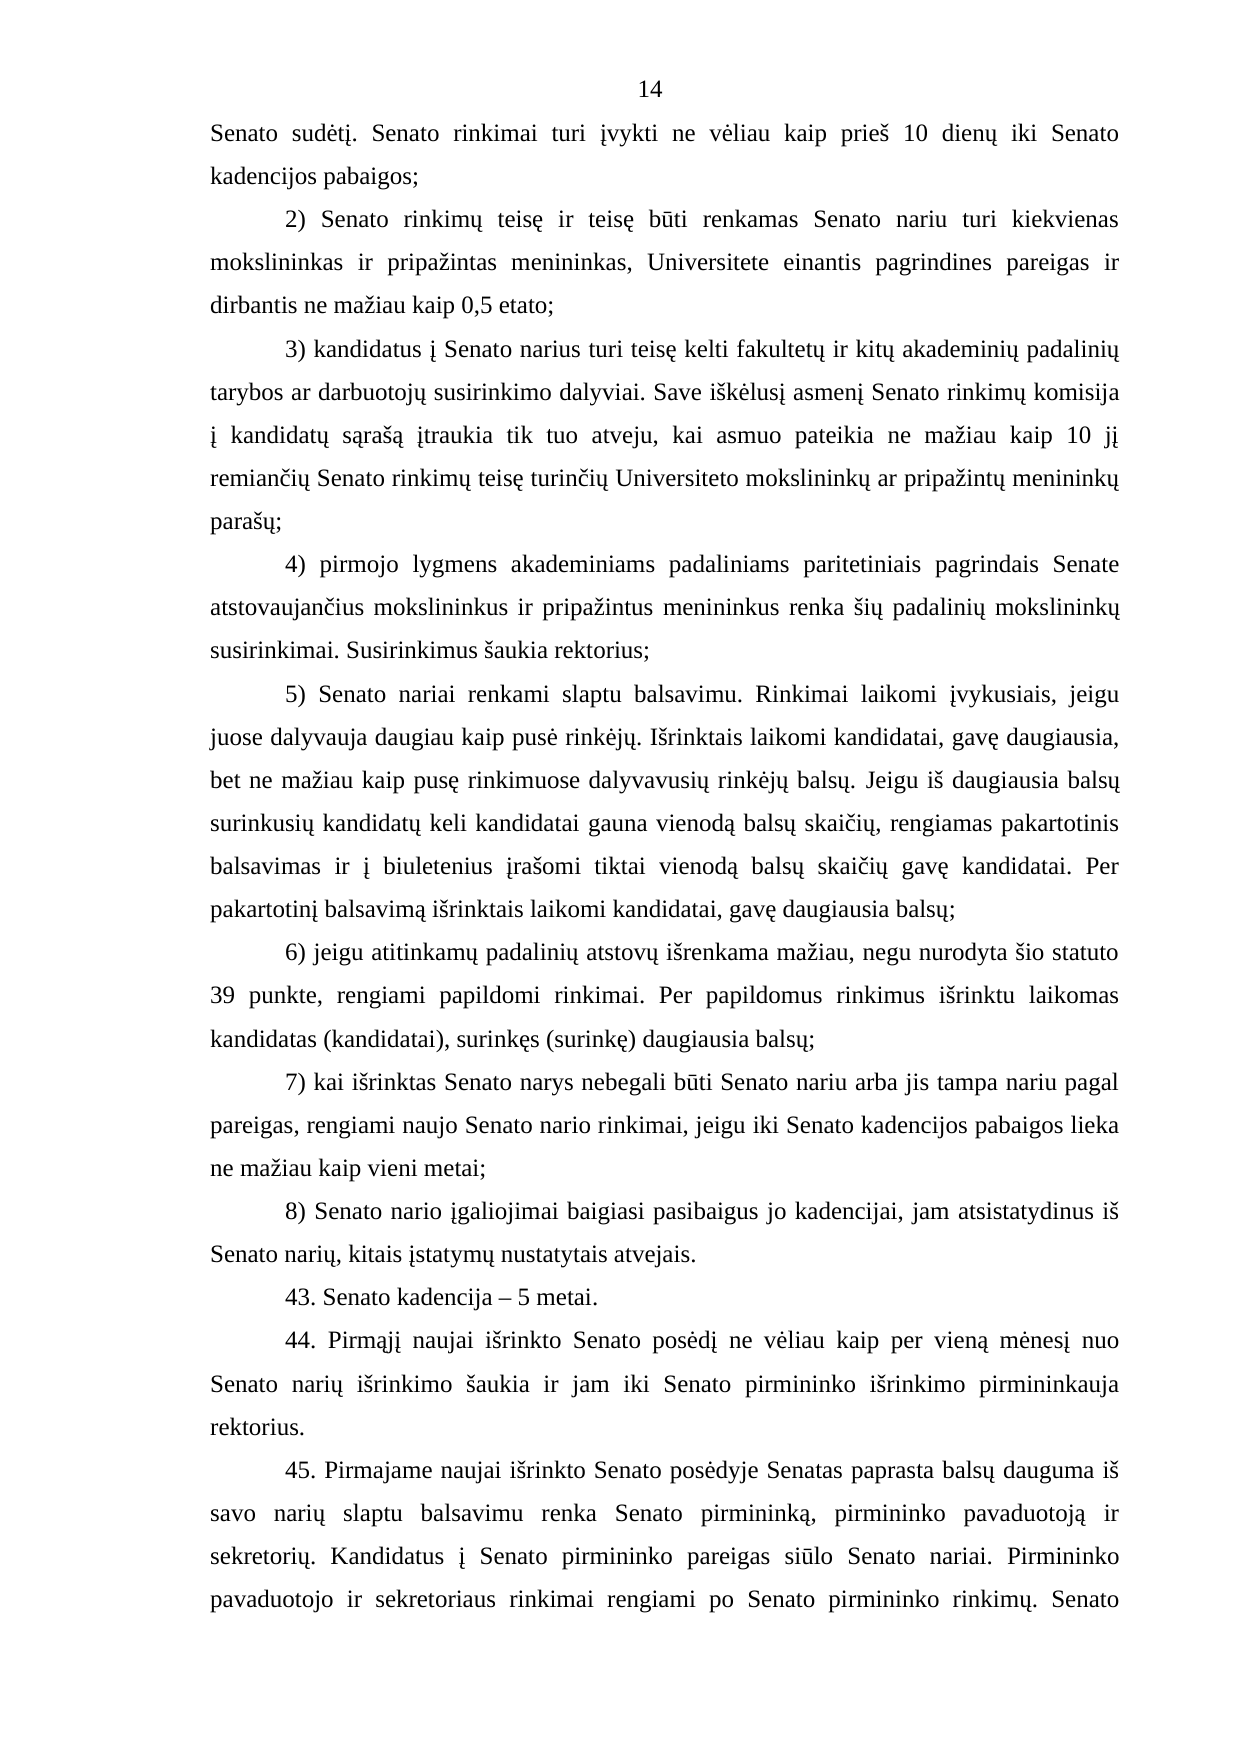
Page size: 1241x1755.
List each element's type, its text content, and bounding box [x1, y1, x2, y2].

text 43. Senato kadencija – 5 metai. [210, 1282, 1120, 1311]
text 6) jeigu atitinkamų padalinių atstovų išrenkama mažiau, negu nurodyta šio statuto 39 punkte, rengiami papildomi rinkimai. Per papildomus rinkimus išrinktu laikomas kandidatas (kandidatai), surinkęs (surinkę) daugiausia balsų; [210, 937, 1120, 1052]
text Senato sudėtį. Senato rinkimai turi įvykti ne vėliau kaip prieš 10 dienų iki Senato kadencijos pabaigos; [210, 118, 1120, 190]
text 2) Senato rinkimų teisę ir teisę būti renkamas Senato nariu turi kiekvienas mokslininkas ir pripažintas menininkas, Universitete einantis pagrindines pareigas ir dirbantis ne mažiau kaip 0,5 etato; [210, 204, 1120, 319]
text 3) kandidatus į Senato narius turi teisę kelti fakultetų ir kitų akademinių padalinių tarybos ar darbuotojų susirinkimo dalyviai. Save iškėlusį asmenį Senato rinkimų komisija į kandidatų sąrašą įtraukia tik tuo atveju, kai asmuo pateikia ne mažiau kaip 10 jį remiančių Senato rinkimų teisę turinčių Universiteto mokslininkų ar pripažintų menininkų parašų; [210, 334, 1120, 535]
text 7) kai išrinktas Senato narys nebegali būti Senato nariu arba jis tampa nariu pagal pareigas, rengiami naujo Senato nario rinkimai, jeigu iki Senato kadencijos pabaigos lieka ne mažiau kaip vieni metai; [210, 1067, 1120, 1182]
text 44. Pirmąjį naujai išrinkto Senato posėdį ne vėliau kaip per vieną mėnesį nuo Senato narių išrinkimo šaukia ir jam iki Senato pirmininko išrinkimo pirmininkauja rektorius. [210, 1326, 1120, 1441]
text 8) Senato nario įgaliojimai baigiasi pasibaigus jo kadencijai, jam atsistatydinus iš Senato narių, kitais įstatymų nustatytais atvejais. [210, 1196, 1120, 1268]
text 45. Pirmajame naujai išrinkto Senato posėdyje Senatas paprasta balsų dauguma iš savo narių slaptu balsavimu renka Senato pirmininką, pirmininko pavaduotoją ir sekretorių. Kandidatus į Senato pirmininko pareigas siūlo Senato nariai. Pirmininko pavaduotojo ir sekretoriaus rinkimai rengiami po Senato pirmininko rinkimų. Senato [210, 1455, 1120, 1613]
text 5) Senato nariai renkami slaptu balsavimu. Rinkimai laikomi įvykusiais, jeigu juose dalyvauja daugiau kaip pusė rinkėjų. Išrinktais laikomi kandidatai, gavę daugiausia, bet ne mažiau kaip pusę rinkimuose dalyvavusių rinkėjų balsų. Jeigu iš daugiausia balsų surinkusių kandidatų keli kandidatai gauna vienodą balsų skaičių, rengiamas pakartotinis balsavimas ir į biuletenius įrašomi tiktai vienodą balsų skaičių gavę kandidatai. Per pakartotinį balsavimą išrinktais laikomi kandidatai, gavę daugiausia balsų; [210, 679, 1120, 923]
text 4) pirmojo lygmens akademiniams padaliniams paritetiniais pagrindais Senate atstovaujančius mokslininkus ir pripažintus menininkus renka šių padalinių mokslininkų susirinkimai. Susirinkimus šaukia rektorius; [210, 549, 1120, 664]
